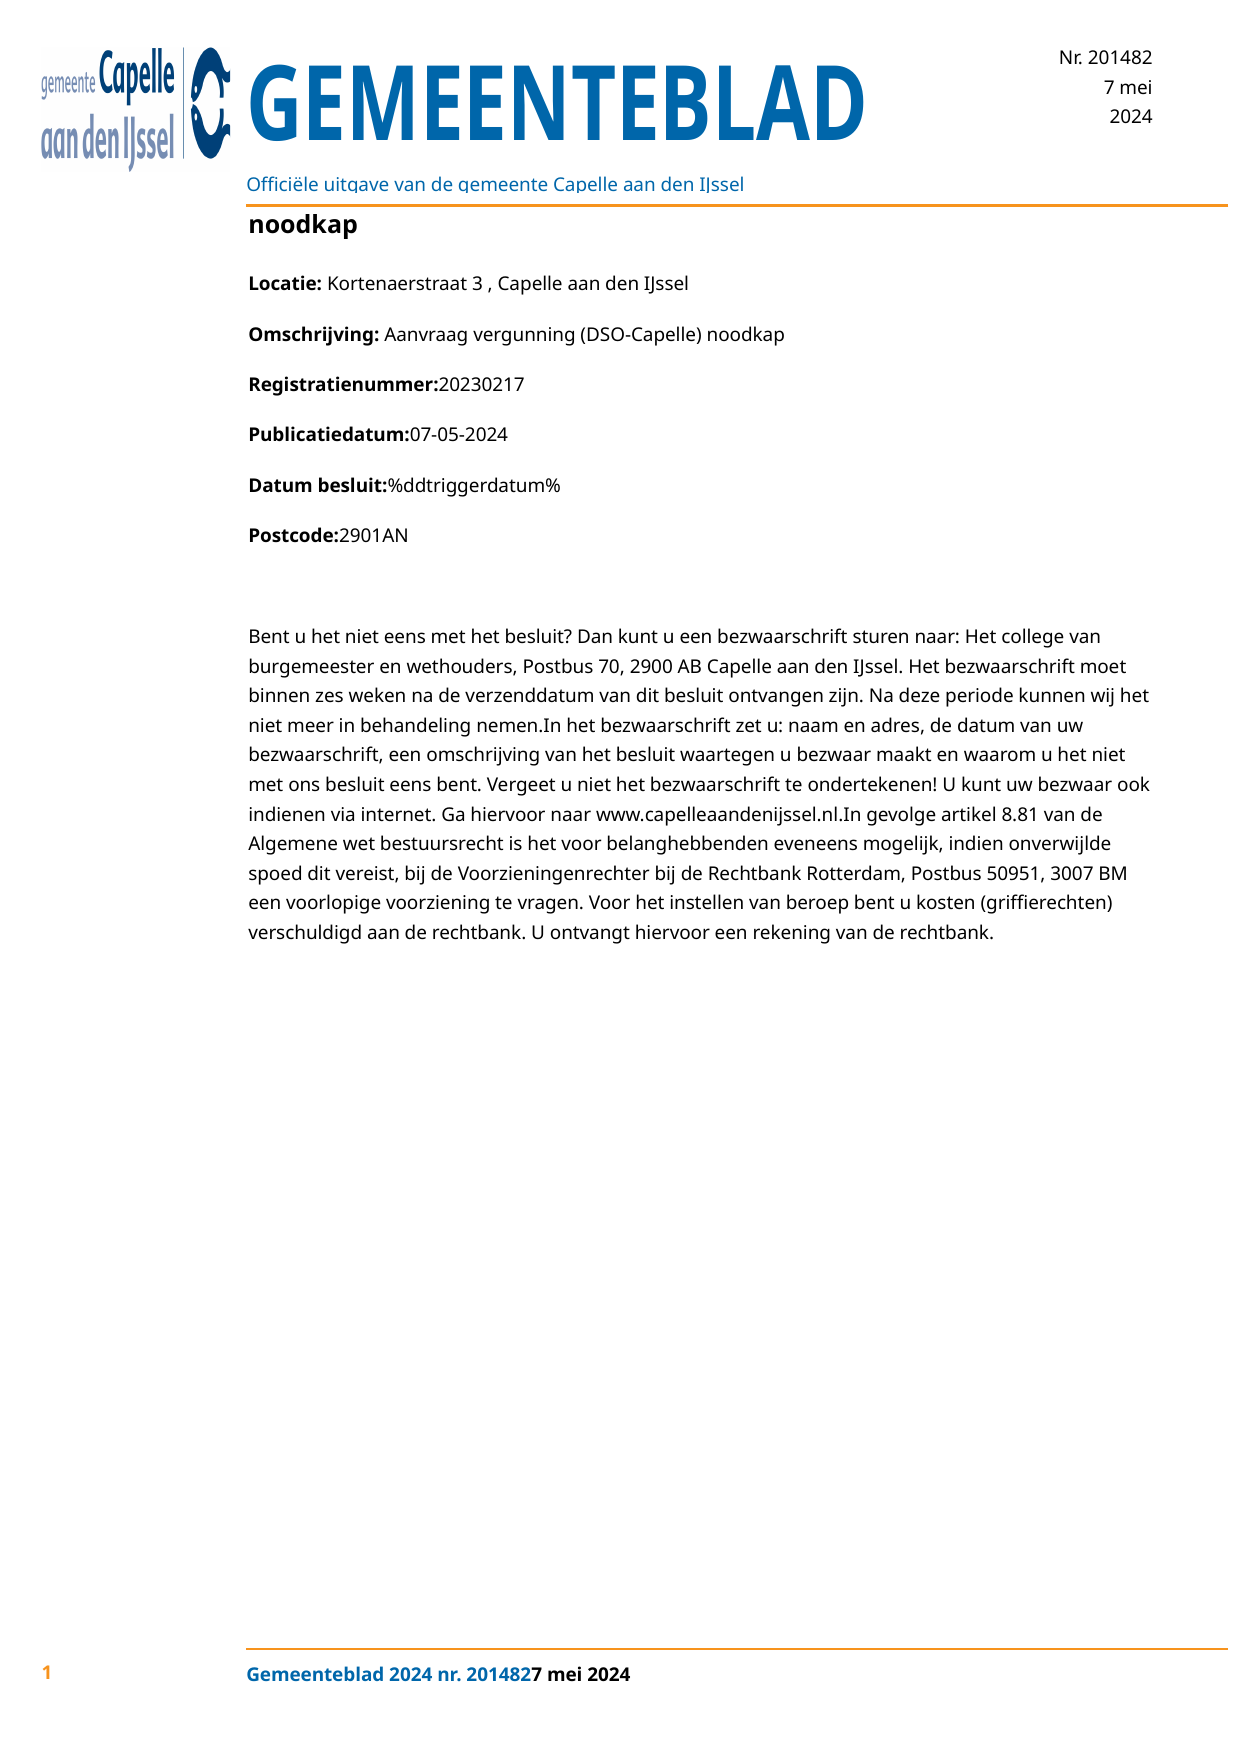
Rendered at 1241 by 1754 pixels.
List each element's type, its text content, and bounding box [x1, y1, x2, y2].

text Datum besluit:%ddtriggerdatum% [248, 472, 1152, 498]
text noodkap [248, 207, 1152, 241]
text Publicatiedatum:07-05-2024 [248, 422, 1152, 447]
text Omschrijving: Aanvraag vergunning (DSO-Capelle) noodkap [248, 321, 1152, 346]
text Locatie: Kortenaerstraat 3 , Capelle aan den IJssel [248, 270, 1152, 296]
text Postcode:2901AN [248, 522, 1152, 548]
text Registratienummer:20230217 [248, 371, 1152, 397]
picture [41, 47, 231, 172]
text Bent u het niet eens met het besluit? Dan kunt u een bezwaarschrift sturen naar: Het college van burgemeester en wethouders, Postbus 70, 2900 AB Capelle aan den IJssel. Het bezwaarschrift moet binnen zes weken na de verzenddatum van dit besluit ontvangen zijn. Na deze periode kunnen wij het niet meer in behandeling nemen.In het bezwaarschrift zet u: naam en adres, de datum van uw bezwaarschrift, een omschrijving van het besluit waartegen u bezwaar maakt en waarom u het niet met ons besluit eens bent. Vergeet u niet het bezwaarschrift te ondertekenen! U kunt uw bezwaar ook indienen via internet. Ga hiervoor naar www.capelleaandenijssel.nl.In gevolge artikel 8.81 van de Algemene wet bestuursrecht is het voor belanghebbenden eveneens mogelijk, indien onverwijlde spoed dit vereist, bij de Voorzieningenrechter bij de Rechtbank Rotterdam, Postbus 50951, 3007 BM een voorlopige voorziening te vragen. Voor het instellen van beroep bent u kosten (griffierechten) verschuldigd aan de rechtbank. U ontvangt hiervoor een rekening van de rechtbank. [248, 623, 1152, 945]
